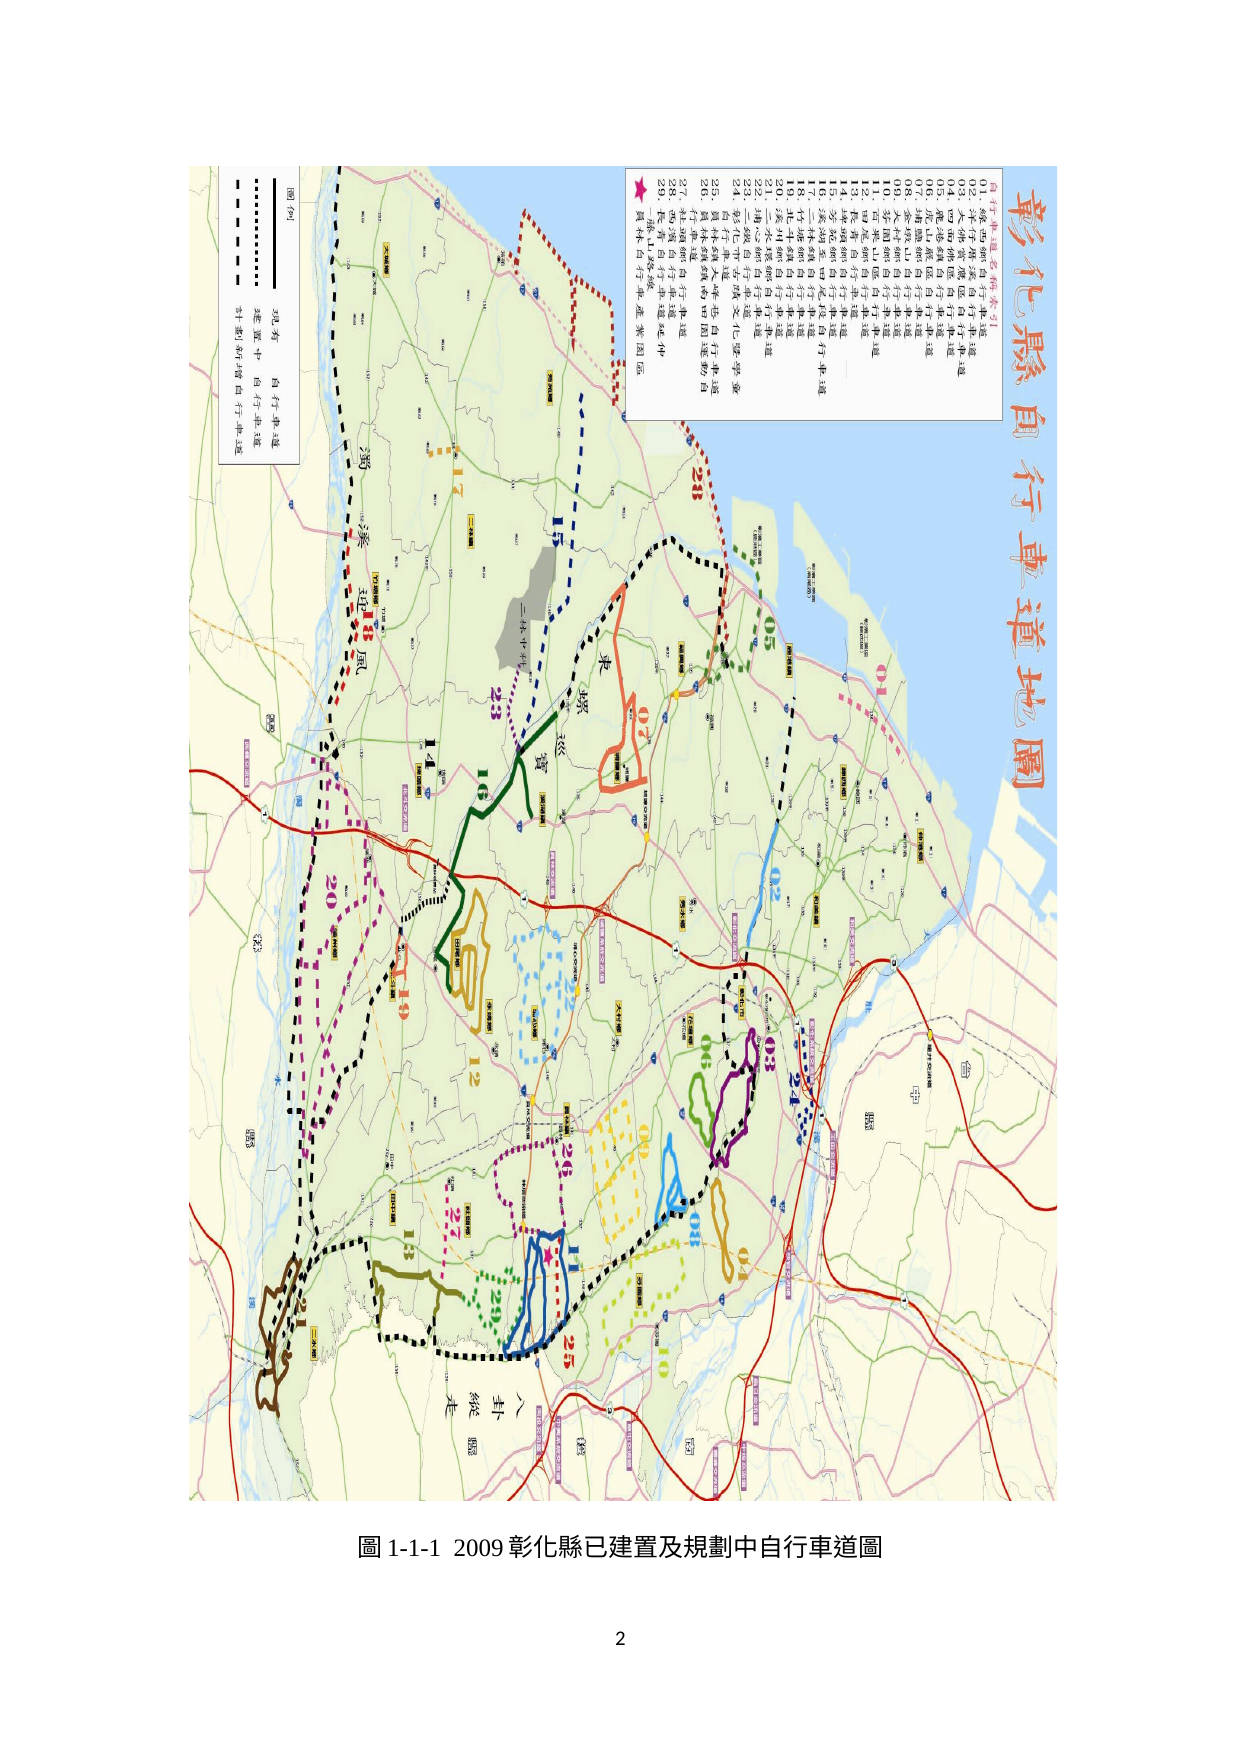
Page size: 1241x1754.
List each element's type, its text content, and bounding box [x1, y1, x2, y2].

text 圖1-1-1 2009彰化縣已建置及規劃中自行車道圖 [187, 1527, 1053, 1564]
picture [189, 166, 1058, 1501]
